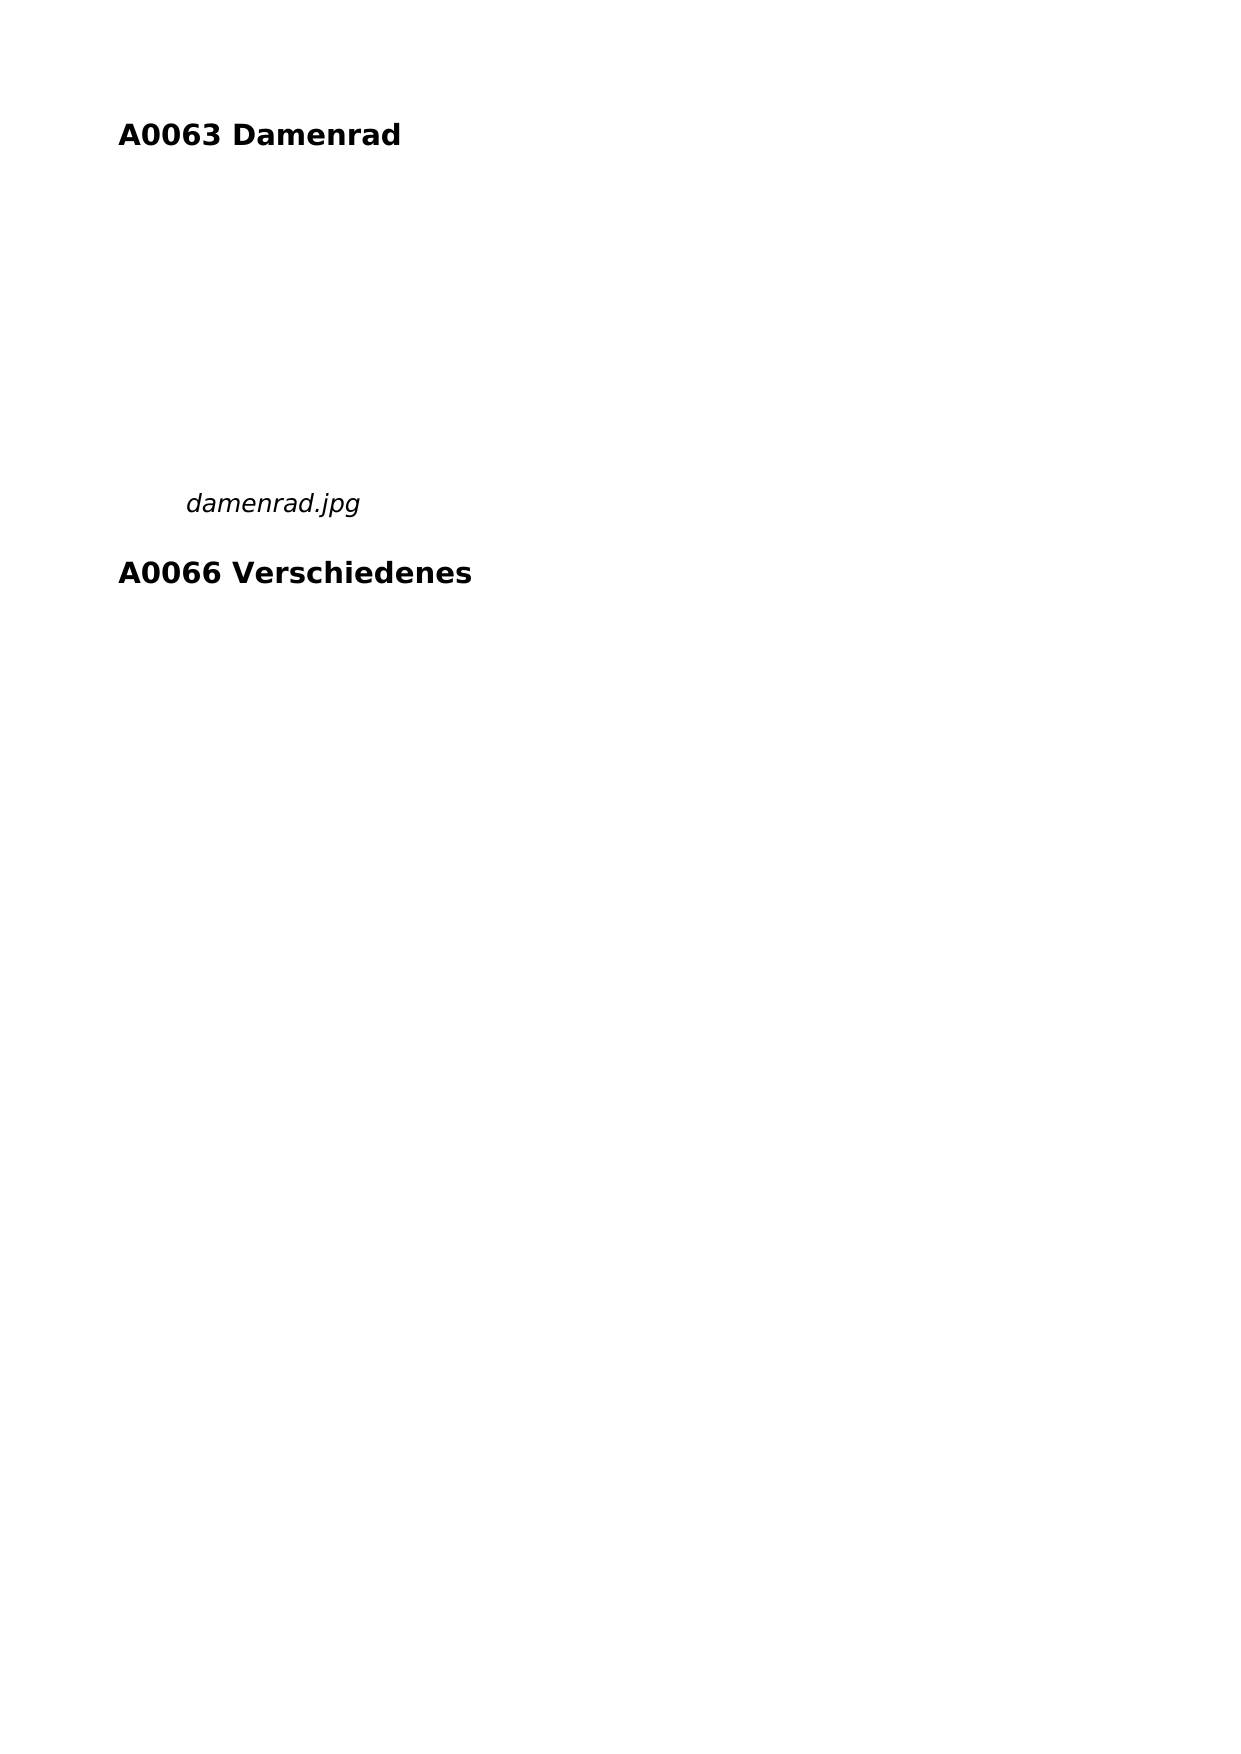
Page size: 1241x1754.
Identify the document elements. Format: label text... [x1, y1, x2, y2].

subtitle A0066 Verschiedenes [118, 556, 1122, 590]
text damenrad.jpg [118, 177, 431, 519]
subtitle A0063 Damenrad [118, 118, 1122, 152]
